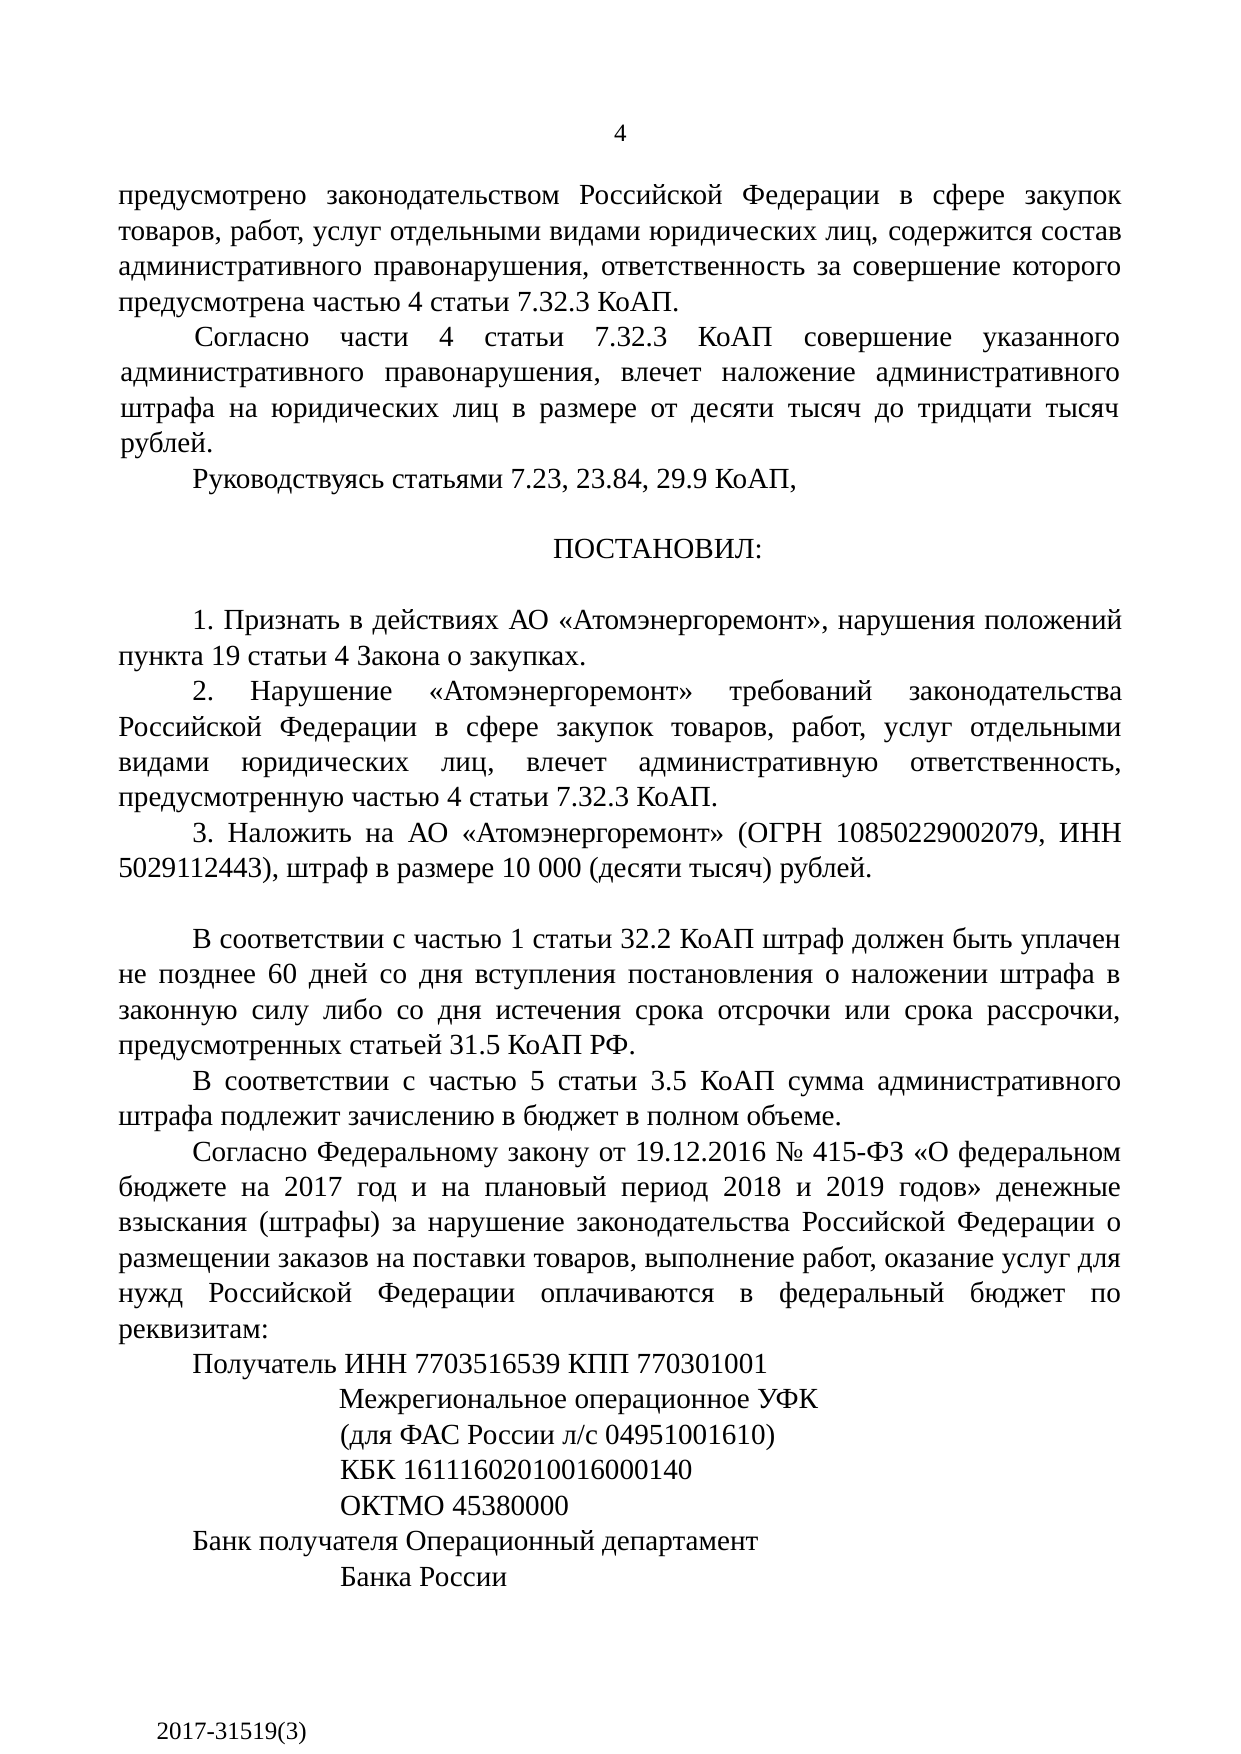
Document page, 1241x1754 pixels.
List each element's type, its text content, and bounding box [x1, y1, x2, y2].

text Согласно Федеральному закону от 19.12.2016 № 415-ФЗ «О федеральном бюджете на 2017 год и на плановый период 2018 и 2019 годов» денежные взыскания (штрафы) за нарушение законодательства Российской Федерации о размещении заказов на поставки товаров, выполнение работ, оказание услуг для нужд Российской Федерации оплачиваются в федеральный бюджет по реквизитам: [118, 1133, 1122, 1345]
text (для ФАС России л/с 04951001610) [118, 1416, 1122, 1451]
text Руководствуясь статьями 7.23, 23.84, 29.9 КоАП, [118, 460, 1122, 495]
text ПОСТАНОВИЛ: [118, 531, 1122, 566]
text Получатель ИНН 7703516539 КПП 770301001 [118, 1345, 1122, 1381]
text В соответствии с частью 5 статьи 3.5 КоАП сумма административного штрафа подлежит зачислению в бюджет в полном объеме. [118, 1062, 1122, 1133]
text 1. Признать в действиях АО «Атомэнергоремонт», нарушения положений пункта 19 статьи 4 Закона о закупках. [118, 601, 1122, 672]
text 2. Нарушение «Атомэнергоремонт» требований законодательства Российской Федерации в сфере закупок товаров, работ, услуг отдельными видами юридических лиц, влечет административную ответственность, предусмотренную частью 4 статьи 7.32.3 КоАП. [118, 672, 1122, 814]
text ОКТМО 45380000 [118, 1487, 1122, 1522]
text В соответствии с частью 1 статьи 32.2 КоАП штраф должен быть уплачен не позднее 60 дней со дня вступления постановления о наложении штрафа в законную силу либо со дня истечения срока отсрочки или срока рассрочки, предусмотренных статьей 31.5 КоАП РФ. [118, 920, 1122, 1062]
text Банка России [118, 1558, 1122, 1593]
text предусмотрено законодательством Российской Федерации в сфере закупок товаров, работ, услуг отдельными видами юридических лиц, содержится состав административного правонарушения, ответственность за совершение которого предусмотрена частью 4 статьи 7.32.3 КоАП. [118, 176, 1122, 318]
text Согласно части 4 статьи 7.32.3 КоАП совершение указанного административного правонарушения, влечет наложение административного штрафа на юридических лиц в размере от десяти тысяч до тридцати тысяч рублей. [120, 318, 1120, 460]
text 3. Наложить на АО «Атомэнергоремонт» (ОГРН 10850229002079, ИНН 5029112443), штраф в размере 10 000 (десяти тысяч) рублей. [118, 814, 1122, 885]
text Межрегиональное операционное УФК [118, 1381, 1122, 1416]
text Банк получателя Операционный департамент [118, 1522, 1122, 1558]
text КБК 16111602010016000140 [118, 1451, 1122, 1487]
